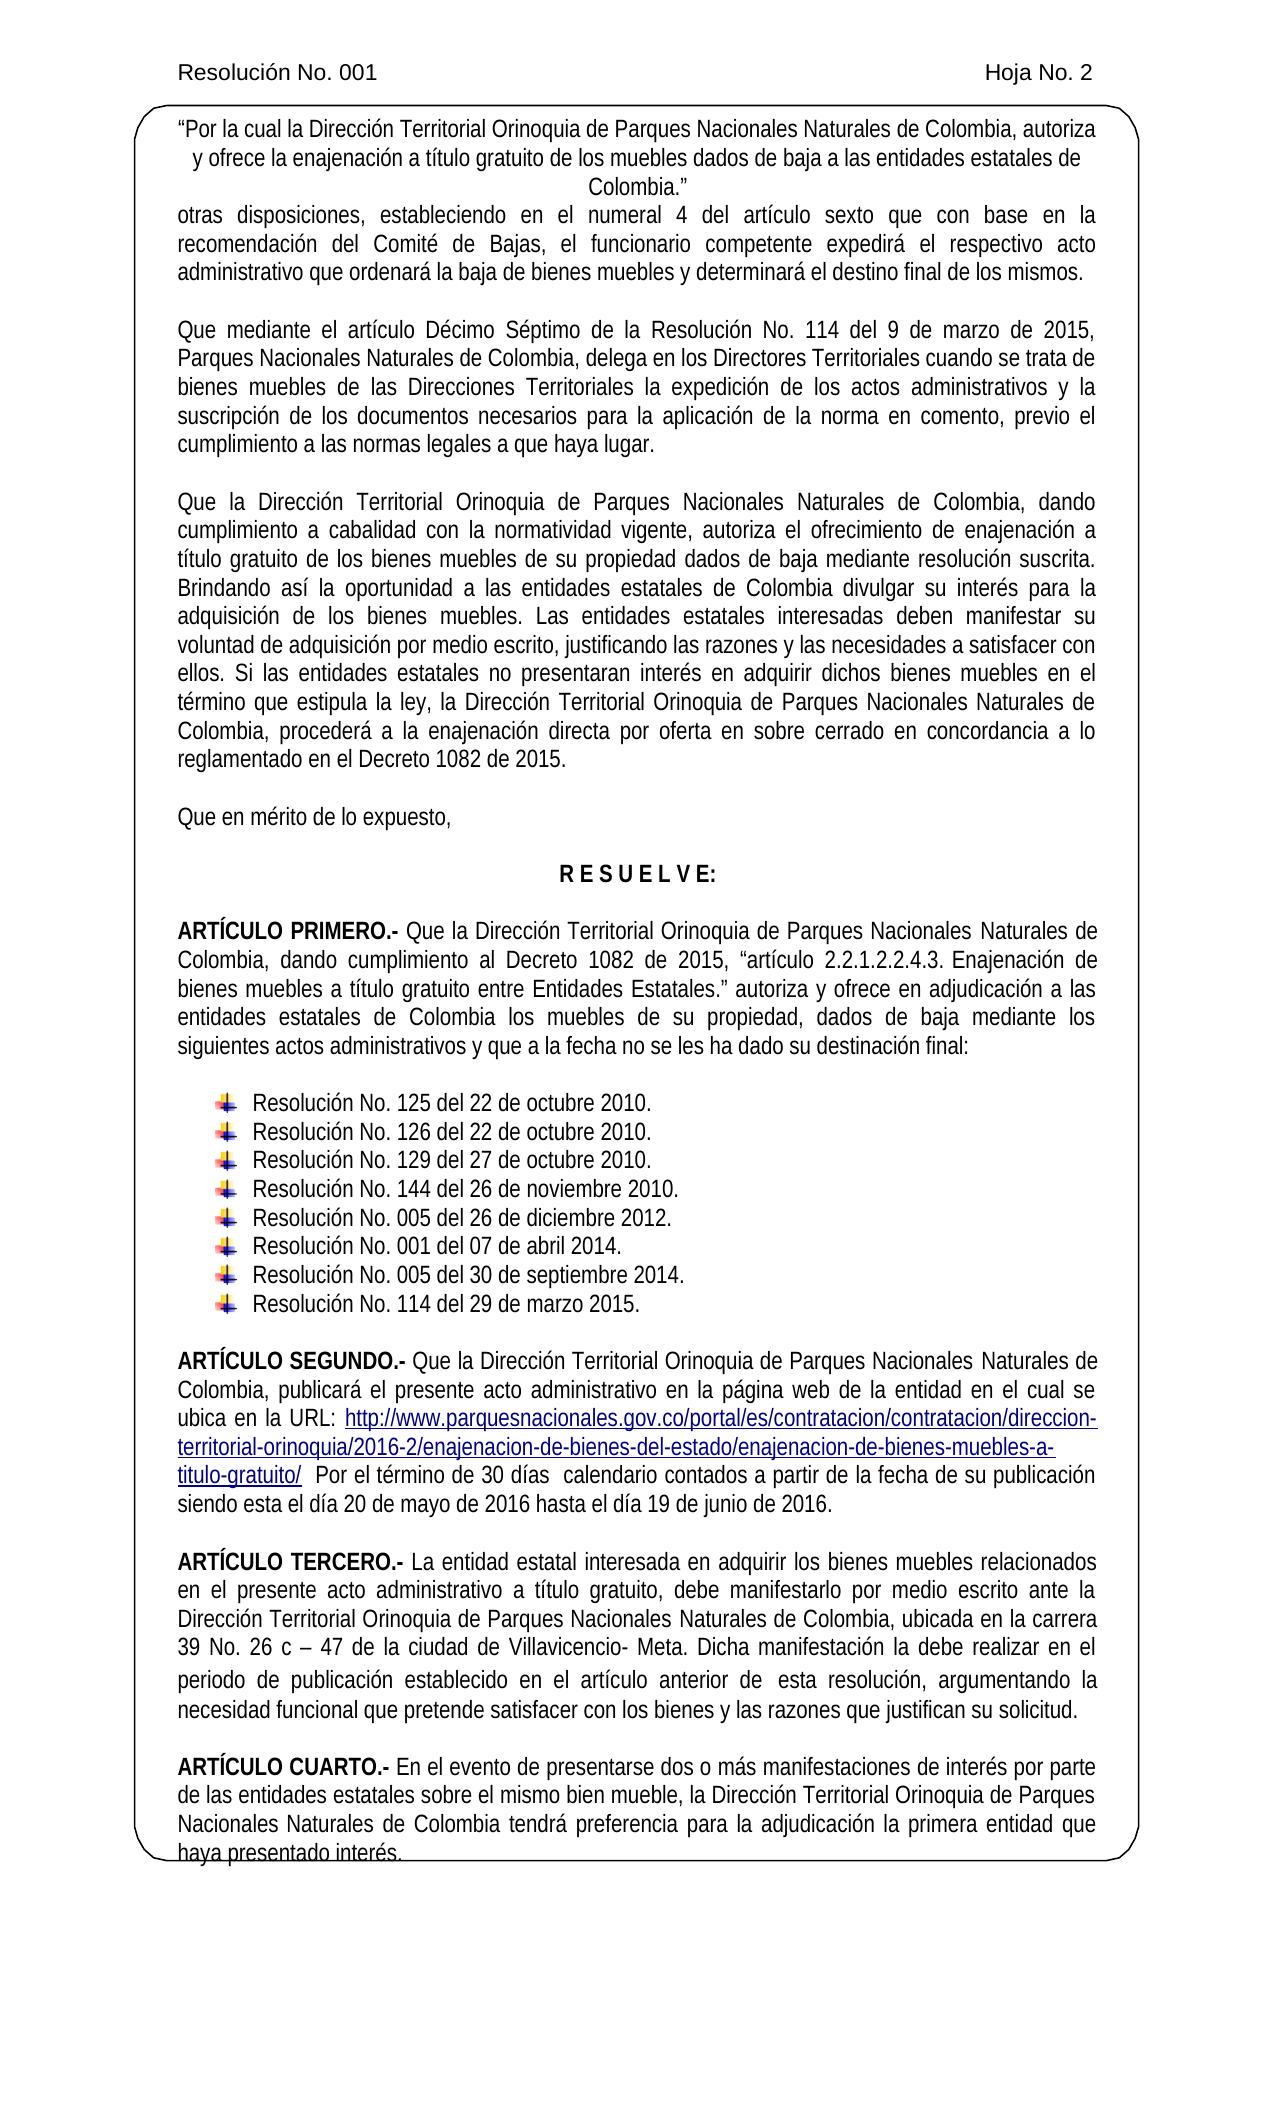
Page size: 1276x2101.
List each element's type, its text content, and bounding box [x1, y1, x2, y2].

text ARTÍCULO CUARTO.- En el evento de presentarse dos o más manifestaciones de interés por parte de las entidades estatales sobre el mismo bien mueble, la Dirección Territorial Orinoquia de Parques Nacionales Naturales de Colombia tendrá preferencia para la adjudicación la primera entidad que haya presentado interés. [177, 1752, 1098, 1859]
text Que en mérito de lo expuesto, [177, 802, 1098, 830]
text ARTÍCULO SEGUNDO.- Que la Dirección Territorial Orinoquia de Parques Nacionales Naturales de Colombia, publicará el presente acto administrativo en la página web de la entidad en el cual se ubica en la URL: http://www.parquesnacionales.gov.co/portal/es/contratacion/contratacion/direccion-territorial-orinoquia/2016-2/enajenacion-de-bienes-del-estado/enajenacion-de-bienes-muebles-a-titulo-gratuito/ Por el término de 30 días calendario contados a partir de la fecha de su publicación siendo esta el día 20 de mayo de 2016 hasta el día 19 de junio de 2016. [177, 1346, 1098, 1518]
list Resolución No. 005 del 30 de septiembre 2014. [215, 1260, 1098, 1289]
list Resolución No. 114 del 29 de marzo 2015. [215, 1289, 1098, 1317]
text ARTÍCULO TERCERO.- La entidad estatal interesada en adquirir los bienes muebles relacionados en el presente acto administrativo a título gratuito, debe manifestarlo por medio escrito ante la Dirección Territorial Orinoquia de Parques Nacionales Naturales de Colombia, ubicada en la carrera 39 No. 26 c – 47 de la ciudad de Villavicencio- Meta. Dicha manifestación la debe realizar en el periodo de publicación establecido en el artículo anterior de esta resolución, argumentando la necesidad funcional que pretende satisfacer con los bienes y las razones que justifican su solicitud. [177, 1546, 1098, 1723]
text Que mediante la Resolución No. 114 del 9 de marzo de 2015, Parques Nacionales Naturales de Colombia fijo el procedimiento para la baja de bienes muebles de propiedad de la entidad y dicto otras disposiciones, estableciendo en el numeral 4 del artículo sexto que con base en la recomendación del Comité de Bajas, el funcionario competente expedirá el respectivo acto administrativo que ordenará la baja de bienes muebles y determinará el destino final de los mismos. [177, 200, 1098, 286]
list Resolución No. 129 del 27 de octubre 2010. [215, 1145, 1098, 1174]
list Resolución No. 005 del 26 de diciembre 2012. [215, 1203, 1098, 1231]
text R E S U E L V E: [177, 859, 1098, 888]
text Que mediante el artículo Décimo Séptimo de la Resolución No. 114 del 9 de marzo de 2015, Parques Nacionales Naturales de Colombia, delega en los Directores Territoriales cuando se trata de bienes muebles de las Direcciones Territoriales la expedición de los actos administrativos y la suscripción de los documentos necesarios para la aplicación de la norma en comento, previo el cumplimiento a las normas legales a que haya lugar. [177, 315, 1098, 458]
text ARTÍCULO PRIMERO.- Que la Dirección Territorial Orinoquia de Parques Nacionales Naturales de Colombia, dando cumplimiento al Decreto 1082 de 2015, “artículo 2.2.1.2.2.4.3. Enajenación de bienes muebles a título gratuito entre Entidades Estatales.” autoriza y ofrece en adjudicación a las entidades estatales de Colombia los muebles de su propiedad, dados de baja mediante los siguientes actos administrativos y que a la fecha no se les ha dado su destinación final: [177, 916, 1098, 1059]
list Resolución No. 126 del 22 de octubre 2010. [215, 1117, 1098, 1145]
list Resolución No. 125 del 22 de octubre 2010. [215, 1088, 1098, 1117]
text Que la Dirección Territorial Orinoquia de Parques Nacionales Naturales de Colombia, dando cumplimiento a cabalidad con la normatividad vigente, autoriza el ofrecimiento de enajenación a título gratuito de los bienes muebles de su propiedad dados de baja mediante resolución suscrita. Brindando así la oportunidad a las entidades estatales de Colombia divulgar su interés para la adquisición de los bienes muebles. Las entidades estatales interesadas deben manifestar su voluntad de adquisición por medio escrito, justificando las razones y las necesidades a satisfacer con ellos. Si las entidades estatales no presentaran interés en adquirir dichos bienes muebles en el término que estipula la ley, la Dirección Territorial Orinoquia de Parques Nacionales Naturales de Colombia, procederá a la enajenación directa por oferta en sobre cerrado en concordancia a lo reglamentado en el Decreto 1082 de 2015. [177, 487, 1098, 773]
list Resolución No. 144 del 26 de noviembre 2010. [215, 1174, 1098, 1203]
list Resolución No. 001 del 07 de abril 2014. [215, 1231, 1098, 1260]
